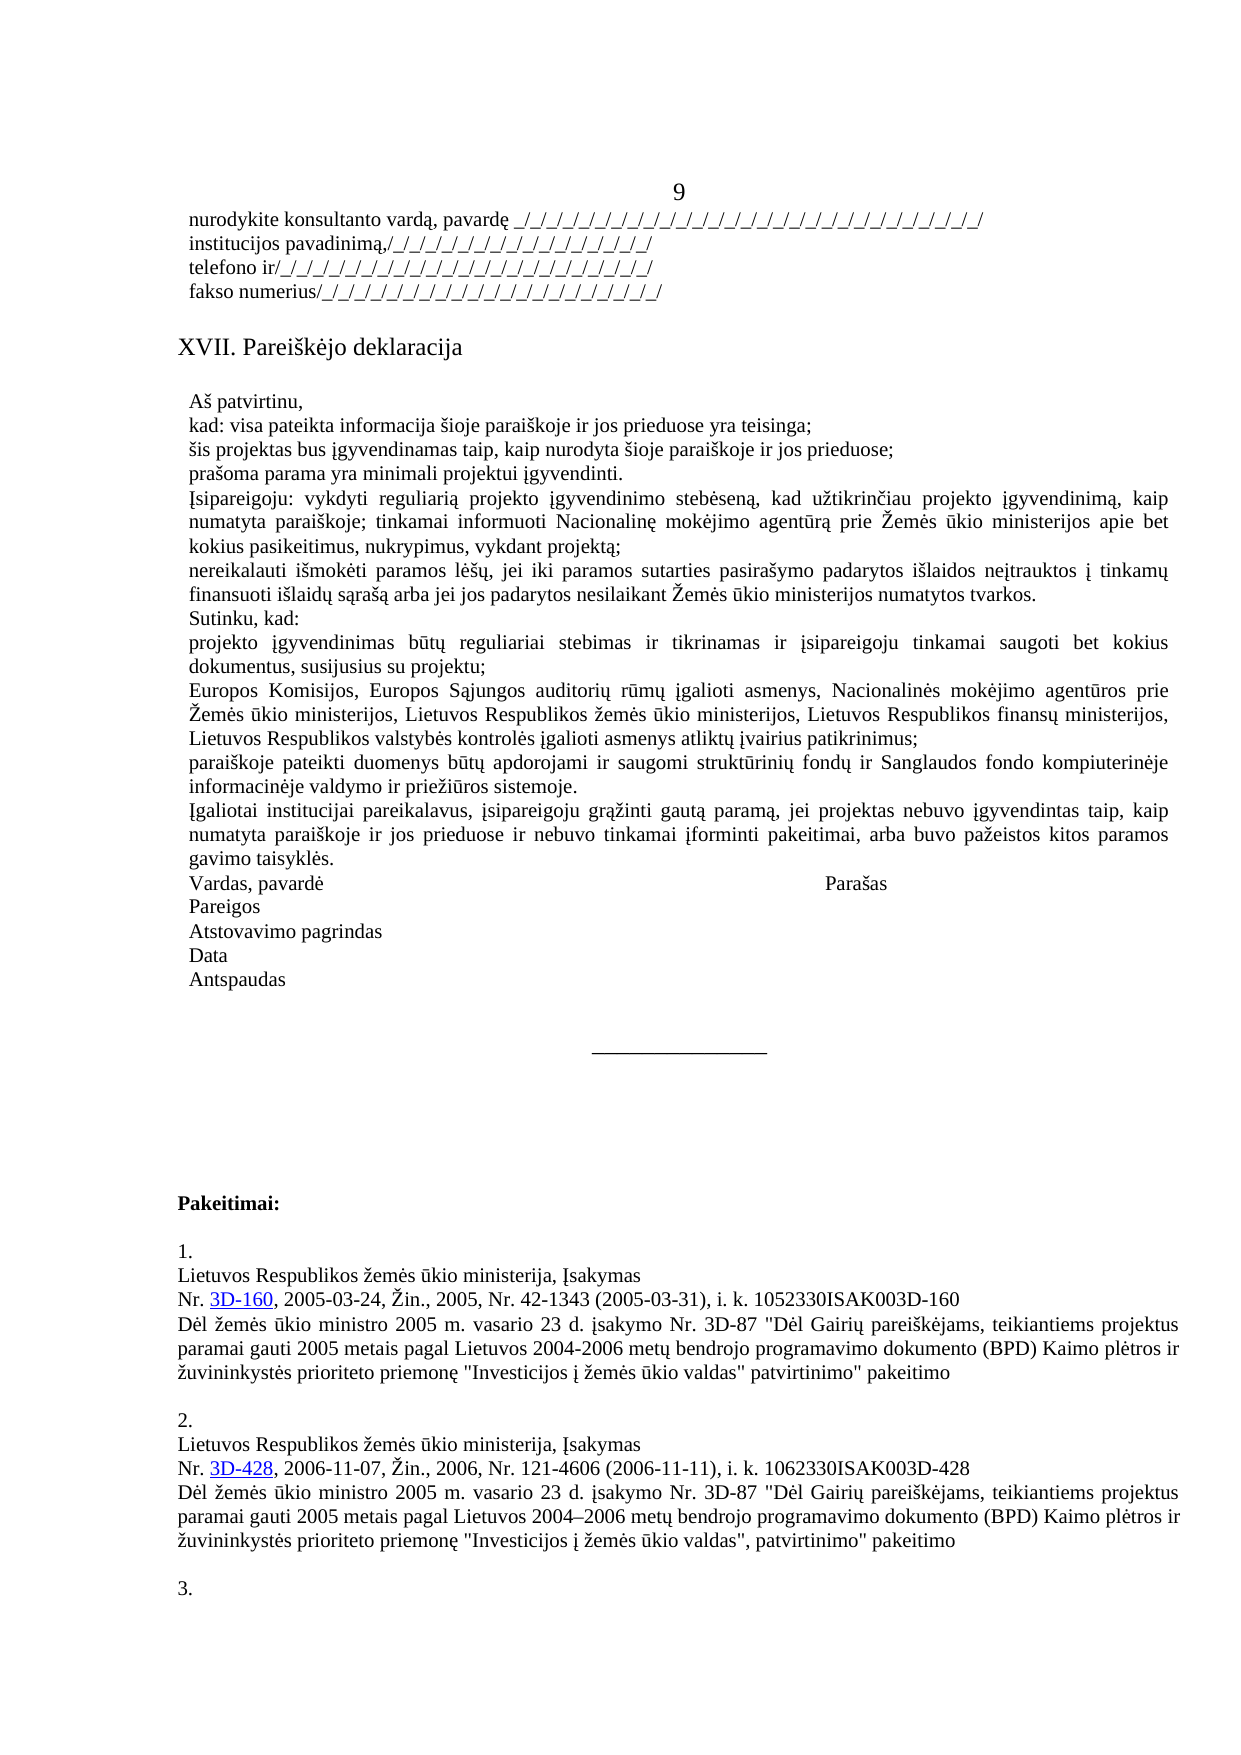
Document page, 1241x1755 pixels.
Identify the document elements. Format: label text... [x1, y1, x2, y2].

text 2. [177, 1408, 1181, 1432]
table_cell Vardas, pavardė [177, 870, 813, 894]
text Lietuvos Respublikos žemės ūkio ministerija, Įsakymas [177, 1432, 1181, 1456]
text XVII. Pareiškėjo deklaracija [177, 332, 1181, 360]
table_cell Antspaudas [177, 967, 1181, 1028]
text Lietuvos Respublikos žemės ūkio ministerija, Įsakymas [177, 1263, 1181, 1287]
text 1. [177, 1239, 1181, 1263]
text 3. [177, 1576, 1181, 1600]
text ______________ [177, 1028, 1181, 1057]
table_cell Atstovavimo pagrindas [177, 919, 1181, 943]
text Dėl žemės ūkio ministro 2005 m. vasario 23 d. įsakymo Nr. 3D-87 "Dėl Gairių pareiškėjams, teikiantiems projektus paramai gauti 2005 metais pagal Lietuvos 2004–2006 metų bendrojo programavimo dokumento (BPD) Kaimo plėtros ir žuvininkystės prioriteto priemonę "Investicijos į žemės ūkio valdas", patvirtinimo" pakeitimo [177, 1480, 1181, 1552]
table_cell [814, 895, 1181, 918]
table_cell Data [177, 943, 1181, 967]
text Nr. 3D-160, 2005-03-24, Žin., 2005, Nr. 42-1343 (2005-03-31), i. k. 1052330ISAK003D-160 [177, 1287, 1181, 1311]
table_header nurodykite konsultanto vardą, pavardę _/_/_/_/_/_/_/_/_/_/_/_/_/_/_/_/_/_/_/_/_/_/_/_/_/_/_/_/_/ institucijos pavadinimą,/_/_/_/_/_/_/_/_/_/_/_/_/_/_/_/_/ telefono ir/_/_/_/_/_/_/_/_/_/_/_/_/_/_/_/_/_/_/_/_/_/_/_/ fakso numerius/_/_/_/_/_/_/_/_/_/_/_/_/_/_/_/_/_/_/_/_/_/ [177, 207, 1181, 303]
text Nr. 3D-428, 2006-11-07, Žin., 2006, Nr. 121-4606 (2006-11-11), i. k. 1062330ISAK003D-428 [177, 1456, 1181, 1480]
text Dėl žemės ūkio ministro 2005 m. vasario 23 d. įsakymo Nr. 3D-87 "Dėl Gairių pareiškėjams, teikiantiems projektus paramai gauti 2005 metais pagal Lietuvos 2004-2006 metų bendrojo programavimo dokumento (BPD) Kaimo plėtros ir žuvininkystės prioriteto priemonę "Investicijos į žemės ūkio valdas" patvirtinimo" pakeitimo [177, 1311, 1181, 1384]
table_cell Parašas [814, 870, 1181, 894]
text Pakeitimai: [177, 1191, 1181, 1215]
table_cell Pareigos [177, 895, 813, 918]
table_header Aš patvirtinu, kad: visa pateikta informacija šioje paraiškoje ir jos prieduose yra teisinga; šis projektas bus įgyvendinamas taip, kaip nurodyta šioje paraiškoje ir jos prieduose; prašoma parama yra minimali projektui įgyvendinti. Įsipareigoju: vykdyti reguliarią projekto įgyvendinimo stebėseną, kad užtikrinčiau projekto įgyvendinimą, kaip numatyta paraiškoje; tinkamai informuoti Nacionalinę mokėjimo agentūrą prie Žemės ūkio ministerijos apie bet kokius pasikeitimus, nukrypimus, vykdant projektą; nereikalauti išmokėti paramos lėšų, jei iki paramos sutarties pasirašymo padarytos išlaidos neįtrauktos į tinkamų finansuoti išlaidų sąrašą arba jei jos padarytos nesilaikant Žemės ūkio ministerijos numatytos tvarkos. Sutinku, kad: projekto įgyvendinimas būtų reguliariai stebimas ir tikrinamas ir įsipareigoju tinkamai saugoti bet kokius dokumentus, susijusius su projektu; Europos Komisijos, Europos Sąjungos auditorių rūmų įgalioti asmenys, Nacionalinės mokėjimo agentūros prie Žemės ūkio ministerijos, Lietuvos Respublikos žemės ūkio ministerijos, Lietuvos Respublikos finansų ministerijos, Lietuvos Respublikos valstybės kontrolės įgalioti asmenys atliktų įvairius patikrinimus; paraiškoje pateikti duomenys būtų apdorojami ir saugomi struktūrinių fondų ir Sanglaudos fondo kompiuterinėje informacinėje valdymo ir priežiūros sistemoje. Įgaliotai institucijai pareikalavus, įsipareigoju grąžinti gautą paramą, jei projektas nebuvo įgyvendintas taip, kaip numatyta paraiškoje ir jos prieduose ir nebuvo tinkamai įforminti pakeitimai, arba buvo pažeistos kitos paramos gavimo taisyklės. [177, 389, 1181, 870]
